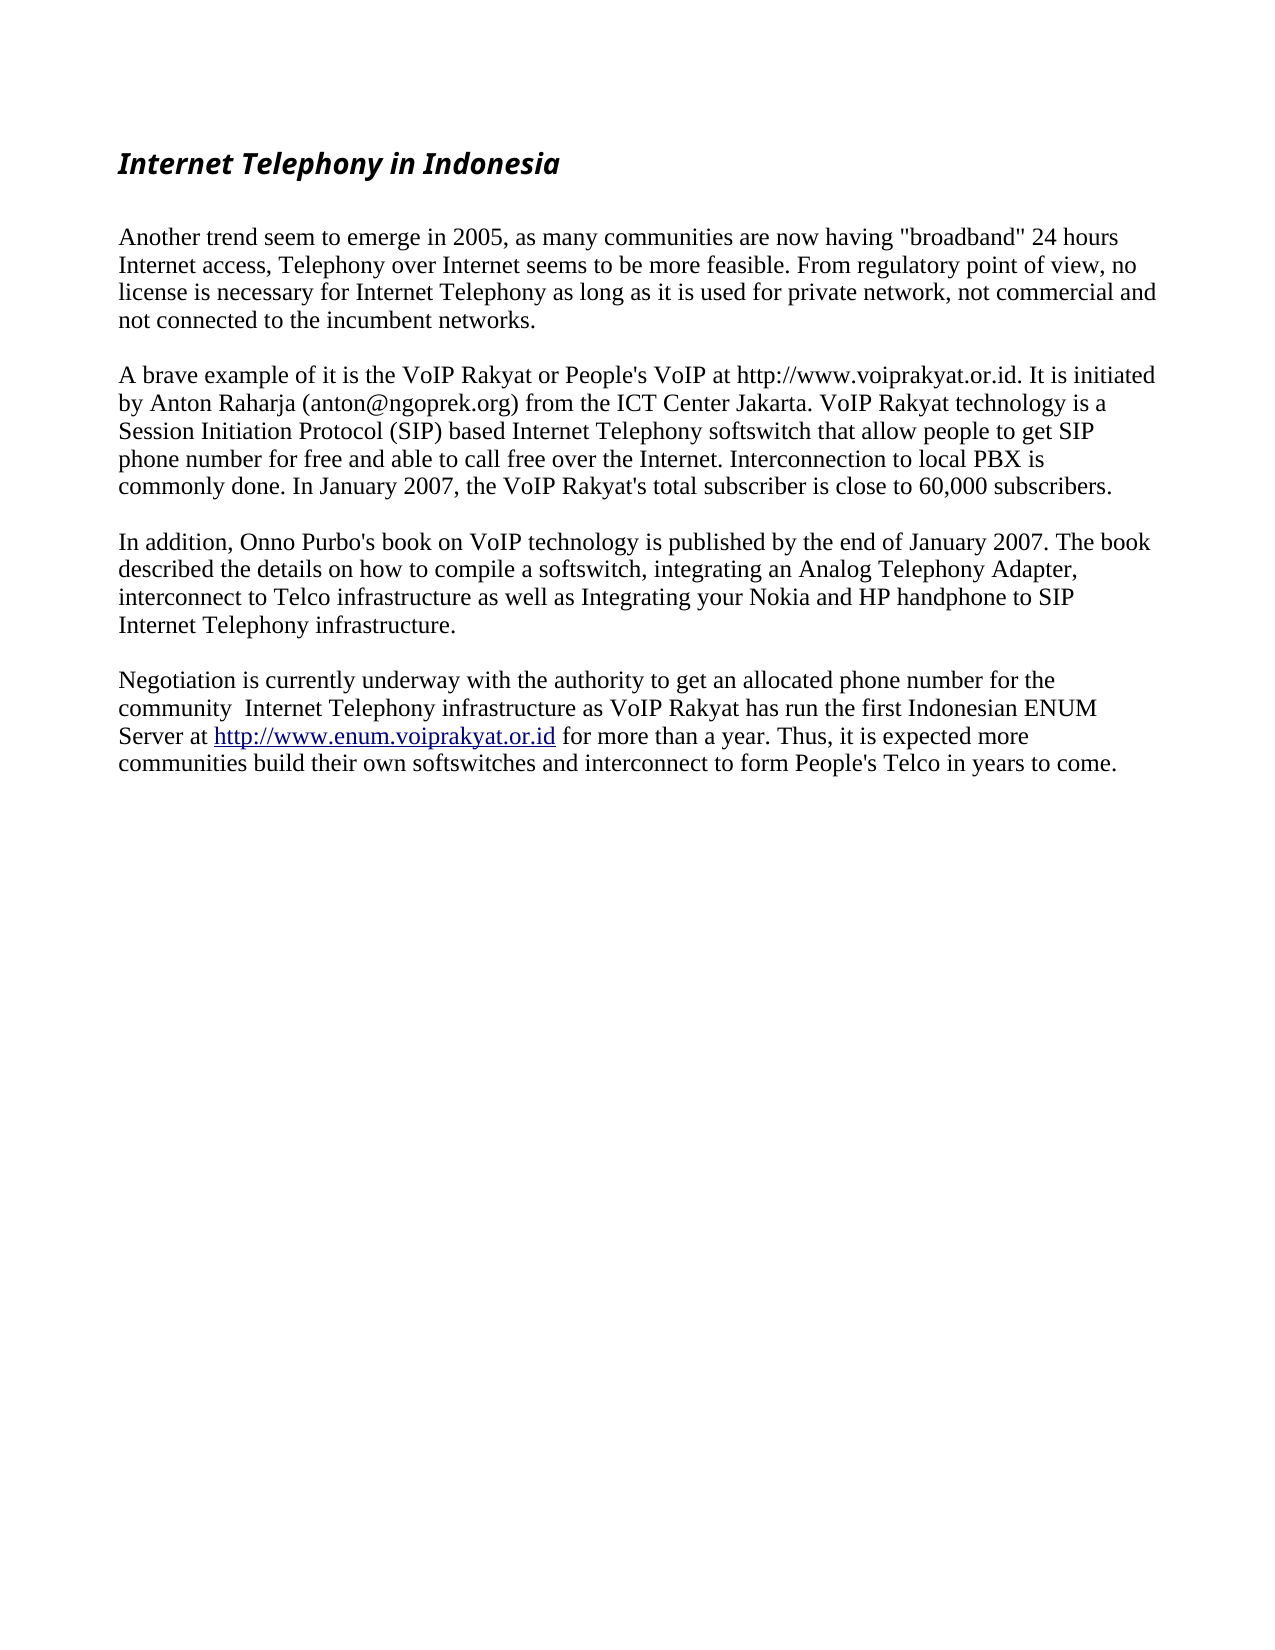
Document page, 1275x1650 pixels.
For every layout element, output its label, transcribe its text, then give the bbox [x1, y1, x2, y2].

text In addition, Onno Purbo's book on VoIP technology is published by the end of January 2007. The book described the details on how to compile a softswitch, integrating an Analog Telephony Adapter, interconnect to Telco infrastructure as well as Integrating your Nokia and HP handphone to SIP Internet Telephony infrastructure. [118, 528, 1157, 639]
text A brave example of it is the VoIP Rakyat or People's VoIP at http://www.voiprakyat.or.id. It is initiated by Anton Raharja (anton@ngoprek.org) from the ICT Center Jakarta. VoIP Rakyat technology is a Session Initiation Protocol (SIP) based Internet Telephony softswitch that allow people to get SIP phone number for free and able to call free over the Internet. Interconnection to local PBX is commonly done. In January 2007, the VoIP Rakyat's total subscriber is close to 60,000 subscribers. [118, 362, 1157, 500]
text Another trend seem to emerge in 2005, as many communities are now having "broadband" 24 hours Internet access, Telephony over Internet seems to be more feasible. From regulatory point of view, no license is necessary for Internet Telephony as long as it is used for private network, not commercial and not connected to the incumbent networks. [118, 223, 1157, 334]
subtitle Internet Telephony in Indonesia [118, 143, 1157, 183]
text Negotiation is currently underway with the authority to get an allocated phone number for the community Internet Telephony infrastructure as VoIP Rakyat has run the first Indonesian ENUM Server at http://www.enum.voiprakyat.or.id for more than a year. Thus, it is expected more communities build their own softswitches and interconnect to form People's Telco in years to come. [118, 666, 1157, 777]
